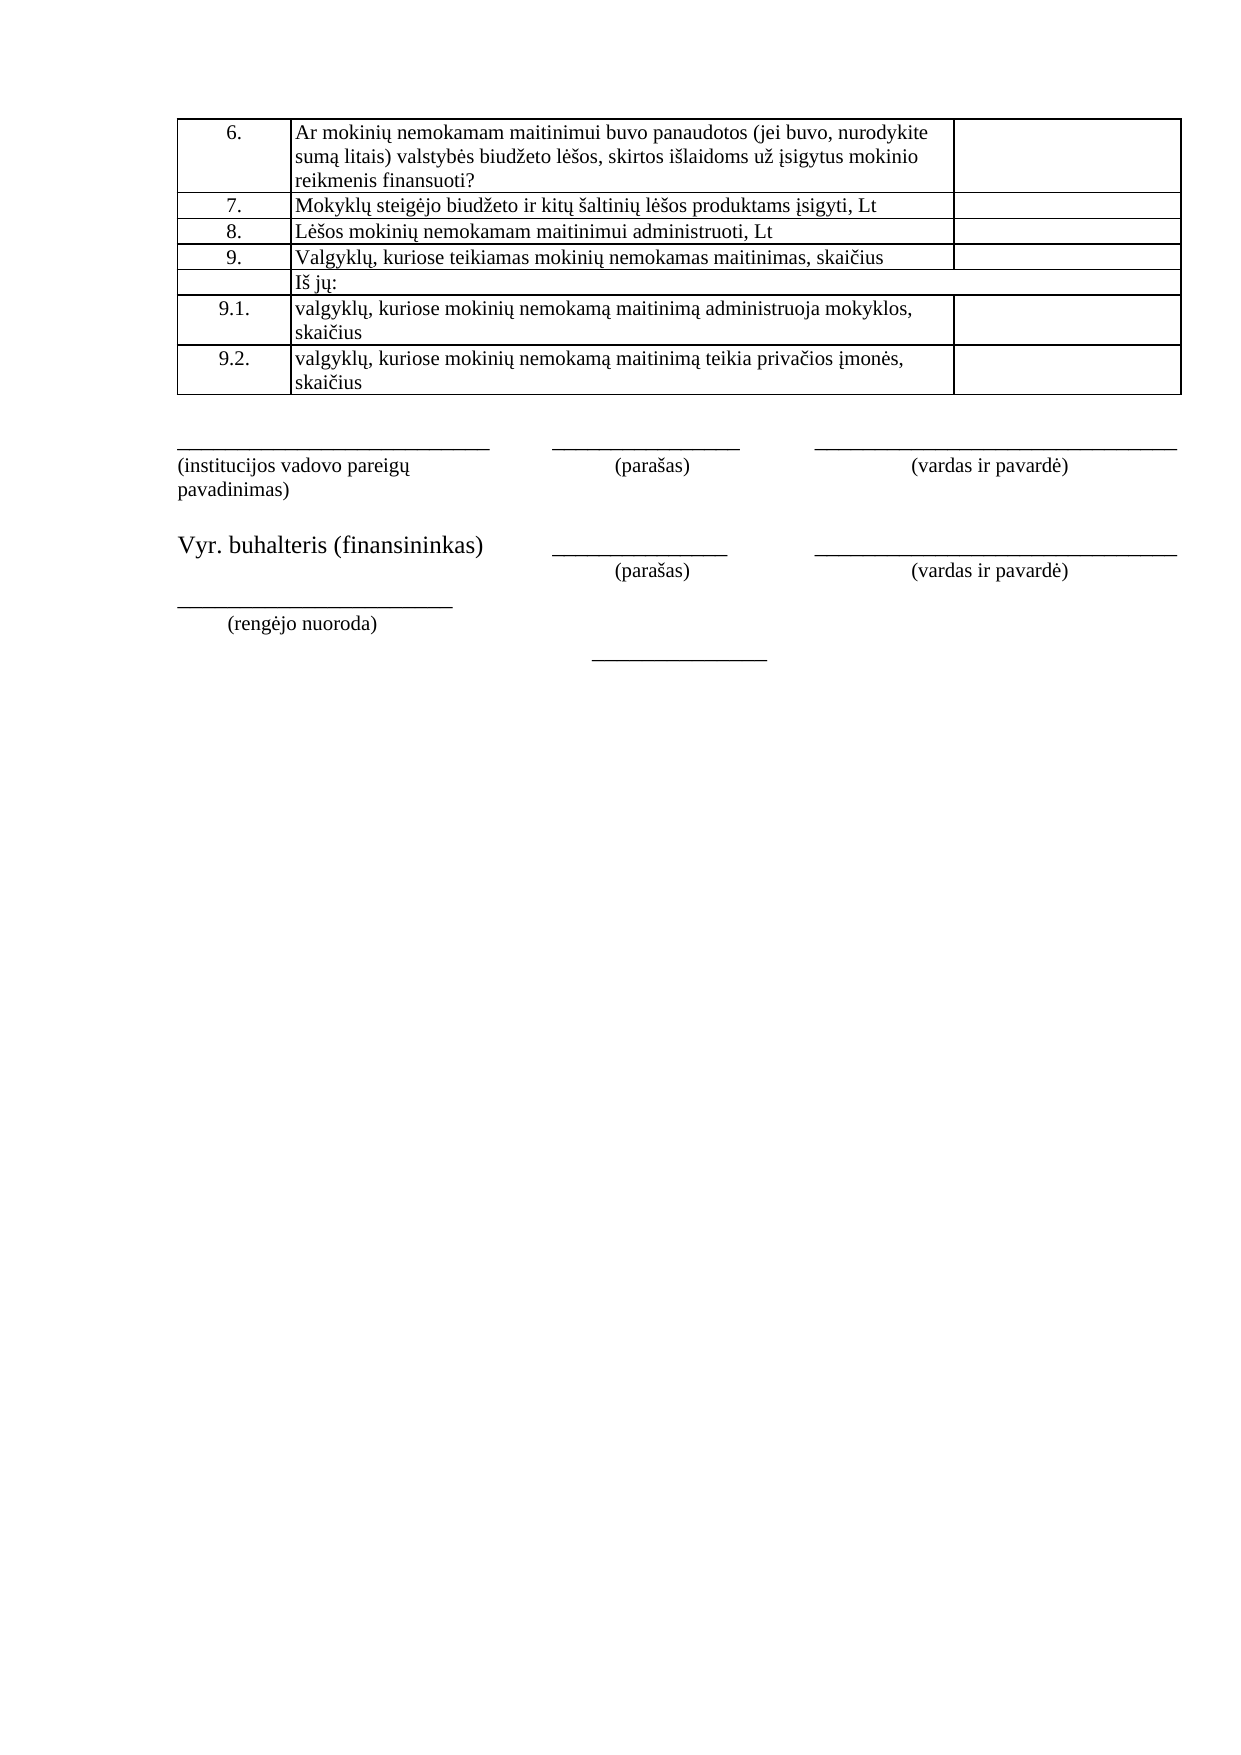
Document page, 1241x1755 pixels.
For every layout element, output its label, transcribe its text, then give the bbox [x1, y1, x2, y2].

table_cell [955, 120, 1180, 192]
table_cell 6. [178, 120, 290, 192]
table_cell [955, 296, 1180, 344]
table_cell [955, 346, 1180, 394]
text ______________ [177, 635, 1181, 664]
text (rengėjo nuoroda) [177, 611, 1181, 635]
text Vyr. buhalteris (finansininkas) [177, 530, 1181, 558]
text pavadinimas) [177, 477, 1181, 501]
table_cell 9.1. [178, 296, 290, 344]
text (institucijos vadovo pareigų (parašas) (vardas ir pavardė) [177, 453, 1181, 477]
text (parašas) (vardas ir pavardė) [177, 558, 1181, 582]
text ______________________ [177, 582, 1181, 611]
table_cell 9.2. [178, 346, 290, 394]
